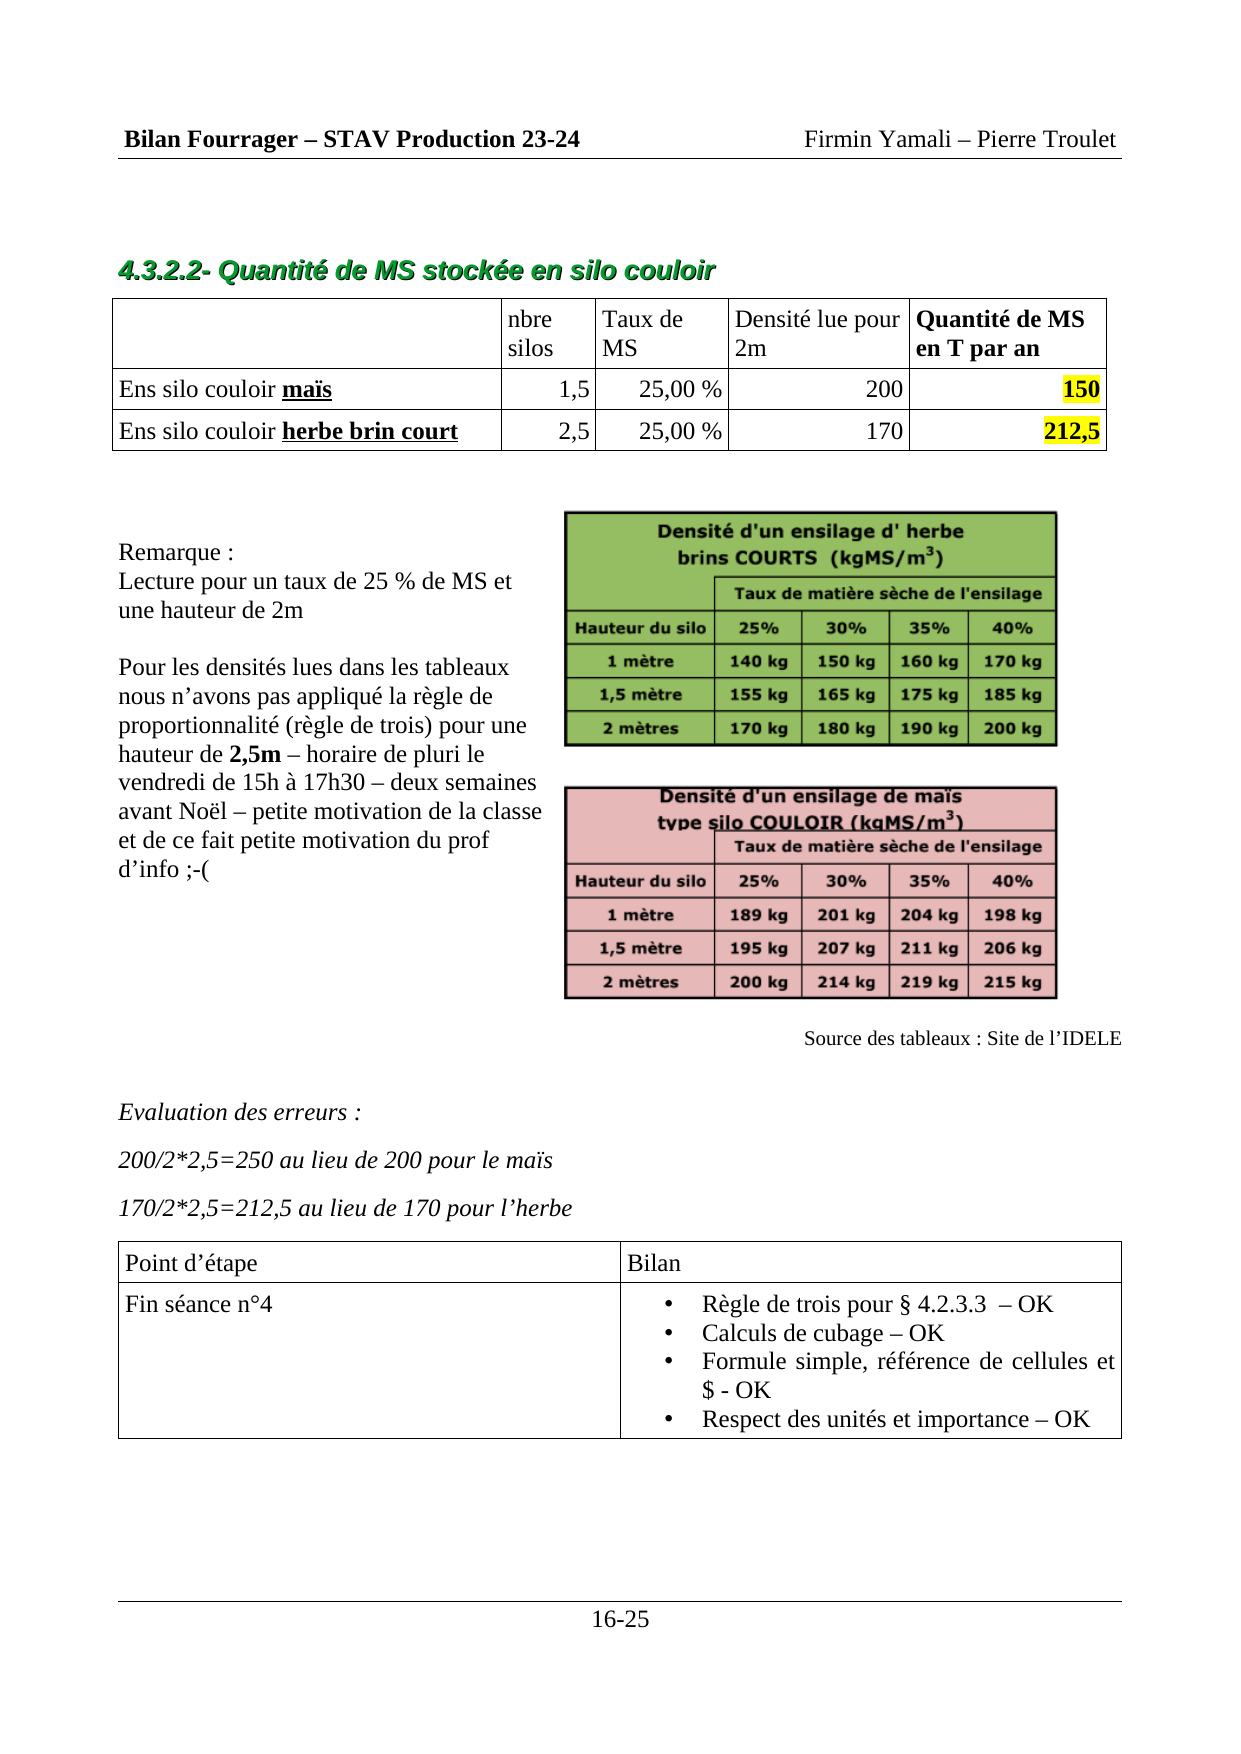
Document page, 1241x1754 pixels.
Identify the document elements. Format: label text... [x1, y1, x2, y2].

text Evaluation des erreurs : [118, 1097, 1122, 1126]
table_cell Ens silo couloir maïs [113, 369, 501, 409]
table_header Taux de MS [596, 299, 728, 368]
table_cell Ens silo couloir herbe brin court [113, 410, 501, 450]
table_cell 25,00 % [596, 369, 728, 409]
table_cell Règle de trois pour § 4.2.3.3 – OK Calculs de cubage – OK Formule simple, référence de cellules et $ - OK Respect des unités et importance – OK [621, 1283, 1121, 1438]
table_cell 212,5 [910, 410, 1106, 450]
table_header Quantité de MS en T par an [910, 299, 1106, 368]
table_cell 1,5 [502, 369, 595, 409]
table_cell 200 [729, 369, 909, 409]
table_header nbre silos [502, 299, 595, 368]
picture [550, 500, 1108, 1017]
table_header Point d’étape [119, 1242, 620, 1282]
text [1108, 537, 1122, 566]
table_header [113, 299, 501, 368]
table_cell 25,00 % [596, 410, 728, 450]
table_cell 150 [910, 369, 1106, 409]
table_cell 170 [729, 410, 909, 450]
table_header Bilan [621, 1242, 1121, 1282]
text 170/2*2,5=212,5 au lieu de 170 pour l’herbe [118, 1193, 1122, 1222]
table_header Densité lue pour 2m [729, 299, 909, 368]
subtitle Quantité de MS stockée en silo couloir [118, 254, 1122, 285]
table_cell Fin séance n°4 [119, 1283, 620, 1438]
table_cell 2,5 [502, 410, 595, 450]
text Remarque : [118, 537, 550, 566]
text Lecture pour un taux de 25 % de MS et une hauteur de 2m [118, 566, 550, 624]
text 200/2*2,5=250 au lieu de 200 pour le maïs [118, 1145, 1122, 1174]
text Source des tableaux : Site de l’IDELE [118, 1026, 1122, 1050]
text Pour les densités lues dans les tableaux nous n’avons pas appliqué la règle de proportionnalité (règle de trois) pour une hauteur de 2,5m – horaire de pluri le vendredi de 15h à 17h30 – deux semaines avant Noël – petite motivation de la classe et de ce fait petite motivation du prof d’info ;-( [118, 652, 550, 882]
